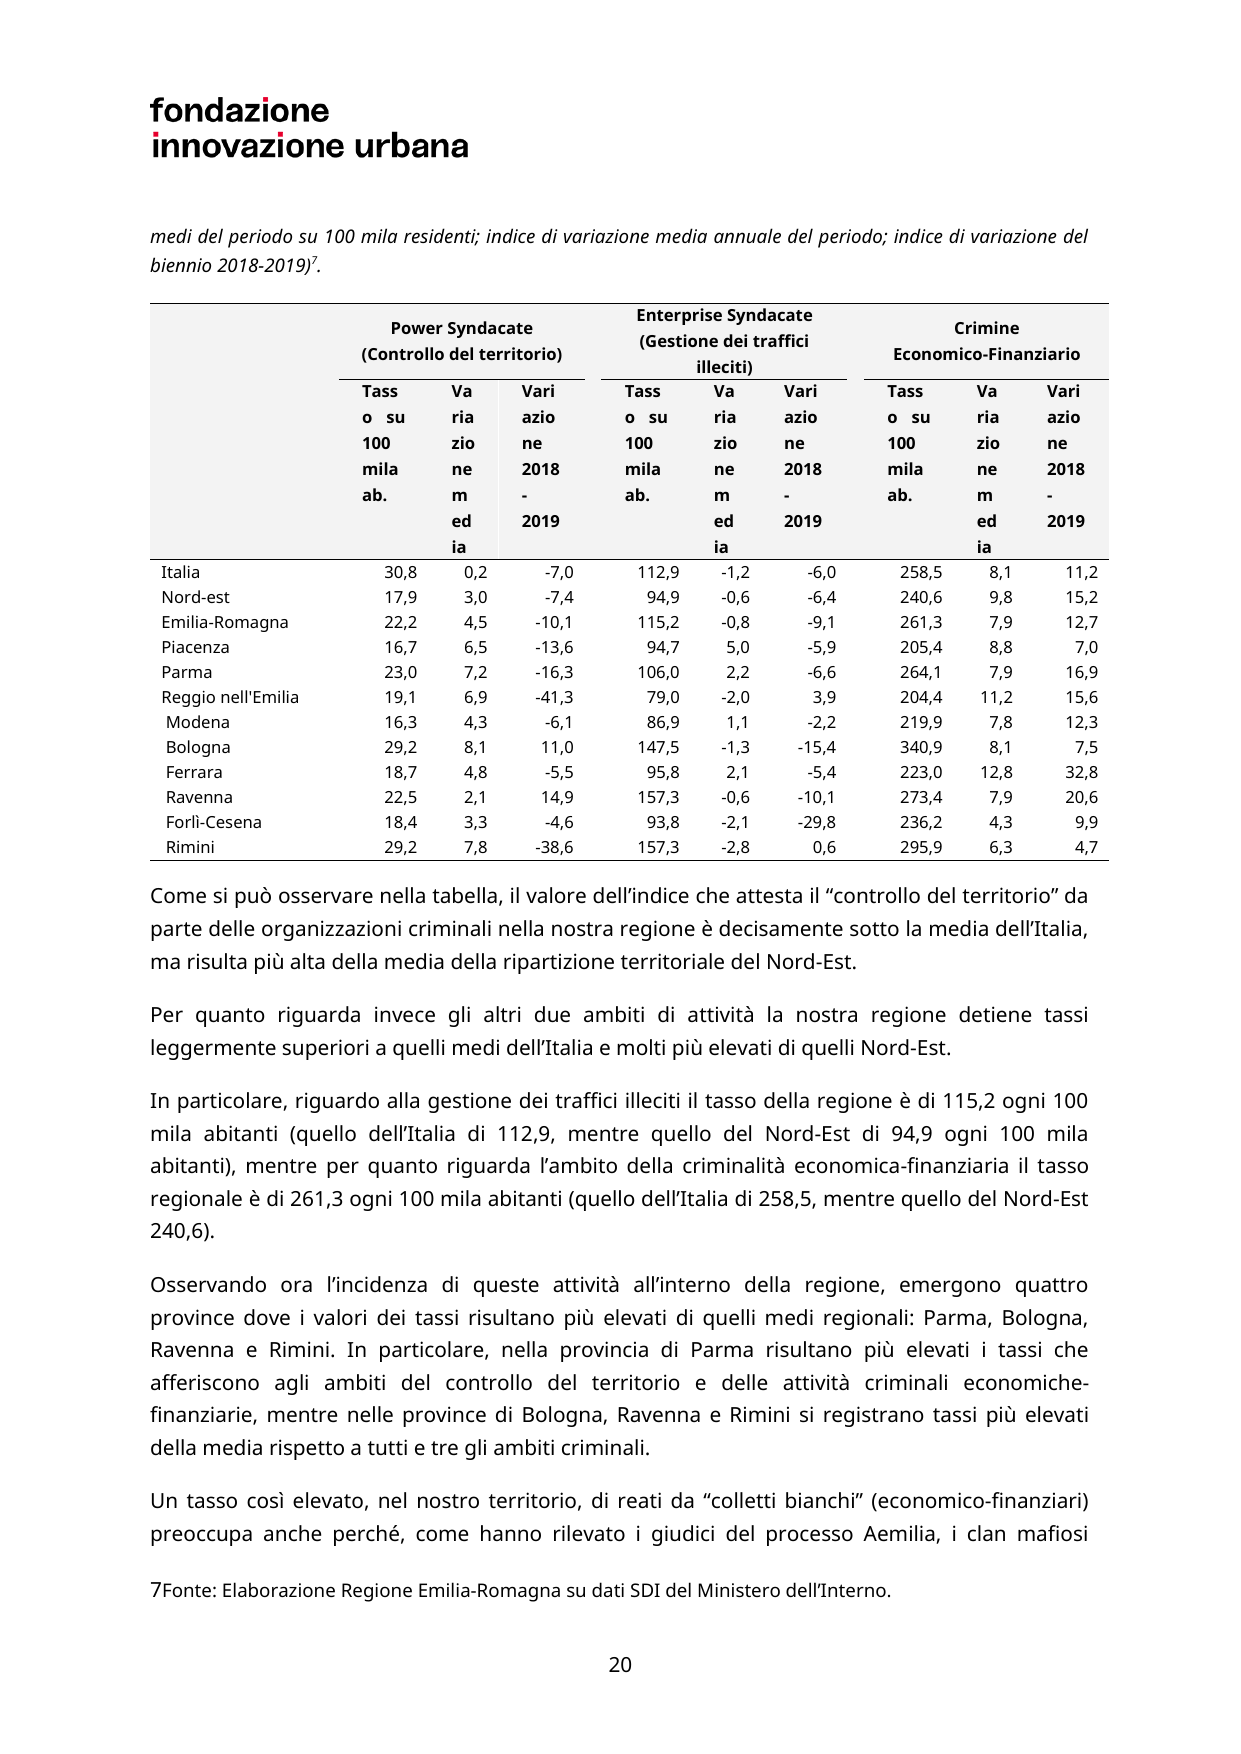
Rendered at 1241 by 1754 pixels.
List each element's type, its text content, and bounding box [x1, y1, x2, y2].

table_cell -6,0 [761, 560, 847, 585]
table_cell -5,9 [761, 635, 847, 660]
table_cell -0,6 [691, 585, 761, 610]
table_cell 23,0 [339, 660, 428, 685]
table_cell 17,9 [339, 585, 428, 610]
table_cell Variazione media [691, 380, 761, 559]
table_cell [585, 760, 601, 785]
table_cell [847, 735, 864, 760]
table_cell 112,9 [601, 560, 691, 585]
table_cell -2,8 [691, 835, 761, 860]
table_cell -6,4 [761, 585, 847, 610]
table_cell 219,9 [864, 710, 954, 735]
table_cell 18,4 [339, 810, 428, 835]
table_cell 3,9 [761, 685, 847, 710]
table_cell 95,8 [601, 760, 691, 785]
table_cell Emilia-Romagna [150, 610, 339, 635]
table_cell 7,5 [1024, 735, 1109, 760]
table_cell [150, 379, 339, 559]
table_cell 0,6 [761, 835, 847, 860]
table_cell 4,5 [428, 610, 498, 635]
table_cell 11,0 [499, 735, 585, 760]
table_cell 12,7 [1024, 610, 1109, 635]
table_cell -1,3 [691, 735, 761, 760]
table_cell -5,5 [499, 760, 585, 785]
table_cell [847, 760, 864, 785]
picture [150, 75, 1083, 175]
table_cell -13,6 [499, 635, 585, 660]
table_cell 93,8 [601, 810, 691, 835]
table_cell Tasso su 100 mila ab. [864, 380, 954, 559]
table_cell Forlì-Cesena [150, 810, 339, 835]
table_cell Parma [150, 660, 339, 685]
table_header Enterprise Syndacate (Gestione dei traffici illeciti) [601, 304, 847, 379]
table_cell [847, 379, 864, 559]
table_cell -1,2 [691, 560, 761, 585]
table_cell Nord-est [150, 585, 339, 610]
table_cell -2,2 [761, 710, 847, 735]
table_cell -7,0 [499, 560, 585, 585]
table_cell -16,3 [499, 660, 585, 685]
table_cell 94,9 [601, 585, 691, 610]
table_cell -10,1 [499, 610, 585, 635]
table_cell 7,2 [428, 660, 498, 685]
table_cell 30,8 [339, 560, 428, 585]
table_cell [847, 685, 864, 710]
table_cell [847, 635, 864, 660]
table_cell 11,2 [954, 685, 1024, 710]
table_cell 106,0 [601, 660, 691, 685]
table_cell Variazione 2018-2019 [1024, 380, 1109, 559]
table_cell 18,7 [339, 760, 428, 785]
table_cell 16,7 [339, 635, 428, 660]
table_cell 3,3 [428, 810, 498, 835]
table_cell 29,2 [339, 835, 428, 860]
table_cell [585, 635, 601, 660]
table_cell [847, 810, 864, 835]
table_cell 32,8 [1024, 760, 1109, 785]
table_cell -38,6 [499, 835, 585, 860]
table_cell -9,1 [761, 610, 847, 635]
table_cell -2,0 [691, 685, 761, 710]
table_cell Rimini [150, 835, 339, 860]
text medi del periodo su 100 mila residenti; indice di variazione media annuale del periodo; indice di variazione del biennio 2018-2019). [150, 223, 1090, 278]
table_cell -0,6 [691, 785, 761, 810]
table_cell 236,2 [864, 810, 954, 835]
table_header [847, 304, 864, 379]
table_cell Tasso su 100 mila ab. [339, 380, 428, 559]
table_cell 8,1 [428, 735, 498, 760]
table_cell 340,9 [864, 735, 954, 760]
table_cell 94,7 [601, 635, 691, 660]
table_cell Variazione 2018-2019 [499, 380, 585, 559]
text Fonte: Elaborazione Regione Emilia-Romagna su dati SDI del Ministero dell’Interno. [150, 1576, 1090, 1604]
table_cell -41,3 [499, 685, 585, 710]
table_cell 157,3 [601, 835, 691, 860]
table_cell 7,0 [1024, 635, 1109, 660]
table_cell -0,8 [691, 610, 761, 635]
table_cell -5,4 [761, 760, 847, 785]
table_cell 264,1 [864, 660, 954, 685]
table_cell -4,6 [499, 810, 585, 835]
table_cell Reggio nell'Emilia [150, 685, 339, 710]
table_header [150, 304, 339, 379]
table_cell 20,6 [1024, 785, 1109, 810]
table_cell 86,9 [601, 710, 691, 735]
table_cell 6,5 [428, 635, 498, 660]
table_cell -6,1 [499, 710, 585, 735]
table_cell 4,3 [428, 710, 498, 735]
table_cell Italia [150, 560, 339, 585]
table_cell 15,6 [1024, 685, 1109, 710]
table_cell 7,8 [954, 710, 1024, 735]
table_cell Modena [150, 710, 339, 735]
table_cell Variazione media [954, 380, 1024, 559]
table_cell [847, 785, 864, 810]
table_cell 2,1 [691, 760, 761, 785]
table_cell [585, 710, 601, 735]
table_cell [847, 710, 864, 735]
table_cell 29,2 [339, 735, 428, 760]
table_cell 8,8 [954, 635, 1024, 660]
table_cell 273,4 [864, 785, 954, 810]
table_cell 258,5 [864, 560, 954, 585]
table_cell 12,8 [954, 760, 1024, 785]
table_cell 15,2 [1024, 585, 1109, 610]
table_cell 8,1 [954, 560, 1024, 585]
table_cell 3,0 [428, 585, 498, 610]
table_cell 79,0 [601, 685, 691, 710]
table_cell 4,3 [954, 810, 1024, 835]
table_cell [585, 585, 601, 610]
table_cell [847, 585, 864, 610]
table_cell 9,8 [954, 585, 1024, 610]
table_cell [585, 735, 601, 760]
table_cell 205,4 [864, 635, 954, 660]
table_cell [585, 785, 601, 810]
table_cell -10,1 [761, 785, 847, 810]
table_cell [585, 610, 601, 635]
table_cell 2,2 [691, 660, 761, 685]
table_cell 22,2 [339, 610, 428, 635]
text Un tasso così elevato, nel nostro territorio, di reati da “colletti bianchi” (economico-finanziari) preoccupa anche perché, come hanno rilevato i giudici del processo Aemilia, i clan mafiosi [150, 1487, 1090, 1548]
table_cell 12,3 [1024, 710, 1109, 735]
table_cell 6,9 [428, 685, 498, 710]
table_cell [585, 560, 601, 585]
table_header Power Syndacate (Controllo del territorio) [339, 304, 585, 379]
table_cell 16,9 [1024, 660, 1109, 685]
table_cell Bologna [150, 735, 339, 760]
table_cell 7,9 [954, 785, 1024, 810]
table_cell 4,7 [1024, 835, 1109, 860]
table_cell -29,8 [761, 810, 847, 835]
table_cell 157,3 [601, 785, 691, 810]
table_cell 22,5 [339, 785, 428, 810]
table_cell Tasso su 100 mila ab. [601, 380, 691, 559]
table_cell 7,8 [428, 835, 498, 860]
table_cell [585, 685, 601, 710]
table_cell 9,9 [1024, 810, 1109, 835]
table_cell 261,3 [864, 610, 954, 635]
table_cell Variazione media [428, 380, 498, 559]
table_cell [585, 835, 601, 860]
table_cell -7,4 [499, 585, 585, 610]
table_cell 6,3 [954, 835, 1024, 860]
table_cell 19,1 [339, 685, 428, 710]
table_header Crimine Economico-Finanziario [864, 304, 1109, 379]
text Osservando ora l’incidenza di queste attività all’interno della regione, emergono quattro province dove i valori dei tassi risultano più elevati di quelli medi regionali: Parma, Bologna, Ravenna e Rimini. In particolare, nella provincia di Parma risultano più elevati i tassi che afferiscono agli ambiti del controllo del territorio e delle attività criminali economiche-finanziarie, mentre nelle province di Bologna, Ravenna e Rimini si registrano tassi più elevati della media rispetto a tutti e tre gli ambiti criminali. [150, 1270, 1090, 1462]
text Per quanto riguarda invece gli altri due ambiti di attività la nostra regione detiene tassi leggermente superiori a quelli medi dell’Italia e molti più elevati di quelli Nord-Est. [150, 1000, 1090, 1061]
table_cell Piacenza [150, 635, 339, 660]
text Come si può osservare nella tabella, il valore dell’indice che attesta il “controllo del territorio” da parte delle organizzazioni criminali nella nostra regione è decisamente sotto la media dell’Italia, ma risulta più alta della media della ripartizione territoriale del Nord-Est. [150, 882, 1090, 975]
table_header [585, 304, 601, 379]
table_cell [585, 379, 601, 559]
table_cell -15,4 [761, 735, 847, 760]
table_cell 5,0 [691, 635, 761, 660]
table_cell [585, 660, 601, 685]
table_cell 7,9 [954, 660, 1024, 685]
table_cell 115,2 [601, 610, 691, 635]
table_cell 240,6 [864, 585, 954, 610]
table_cell [847, 660, 864, 685]
table_cell 8,1 [954, 735, 1024, 760]
table_cell 11,2 [1024, 560, 1109, 585]
table_cell -6,6 [761, 660, 847, 685]
table_cell 0,2 [428, 560, 498, 585]
table_cell Ferrara [150, 760, 339, 785]
table_cell Ravenna [150, 785, 339, 810]
table_cell 14,9 [499, 785, 585, 810]
table_cell 295,9 [864, 835, 954, 860]
table_cell [847, 610, 864, 635]
table_cell 4,8 [428, 760, 498, 785]
table_cell 7,9 [954, 610, 1024, 635]
table_cell 1,1 [691, 710, 761, 735]
text In particolare, riguardo alla gestione dei traffici illeciti il tasso della regione è di 115,2 ogni 100 mila abitanti (quello dell’Italia di 112,9, mentre quello del Nord-Est di 94,9 ogni 100 mila abitanti), mentre per quanto riguarda l’ambito della criminalità economica-finanziaria il tasso regionale è di 261,3 ogni 100 mila abitanti (quello dell’Italia di 258,5, mentre quello del Nord-Est 240,6). [150, 1086, 1090, 1245]
table_cell [847, 835, 864, 860]
table_cell 147,5 [601, 735, 691, 760]
table_cell [585, 810, 601, 835]
table_cell 223,0 [864, 760, 954, 785]
table_cell 2,1 [428, 785, 498, 810]
table_cell Variazione 2018-2019 [761, 380, 847, 559]
table_cell 16,3 [339, 710, 428, 735]
table_cell -2,1 [691, 810, 761, 835]
table_cell 204,4 [864, 685, 954, 710]
table_cell [847, 560, 864, 585]
